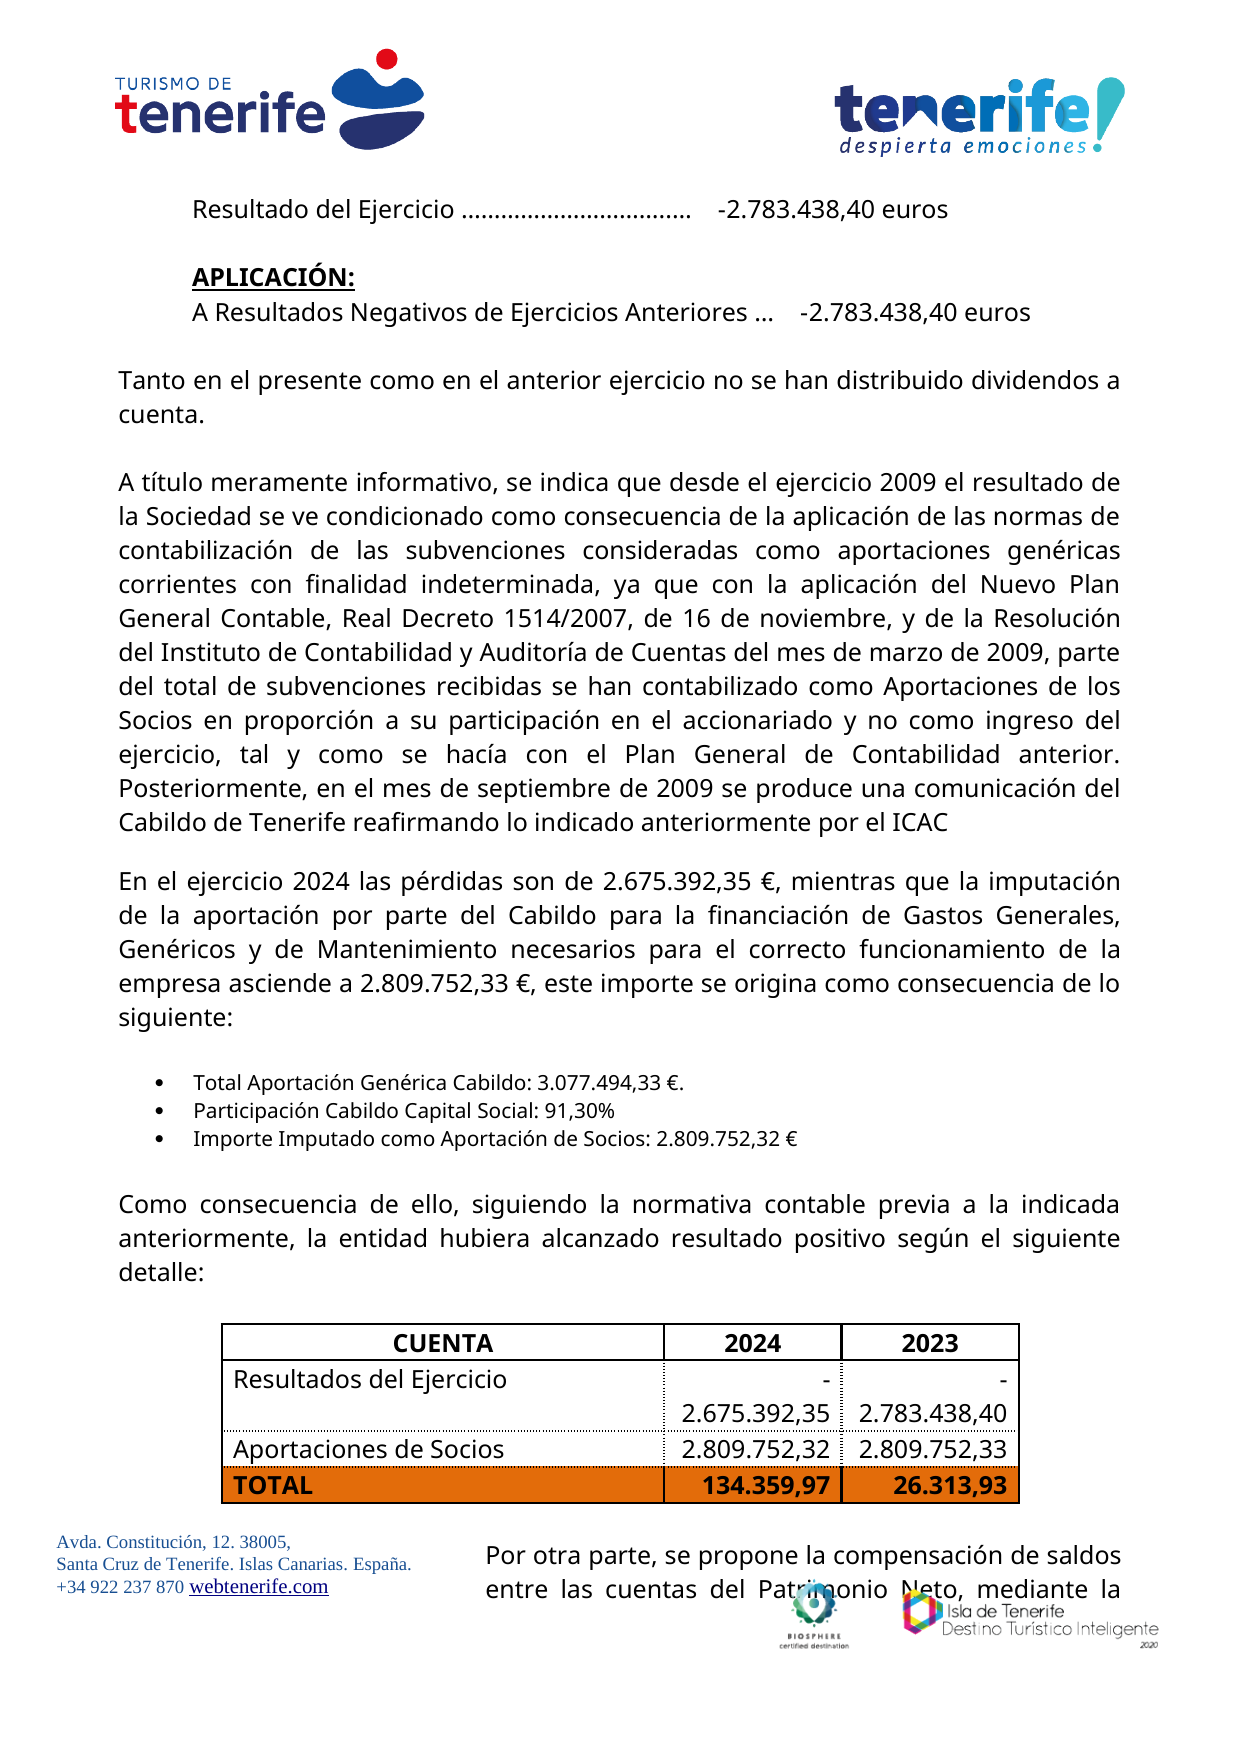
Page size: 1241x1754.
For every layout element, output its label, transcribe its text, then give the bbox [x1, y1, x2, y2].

text APLICACIÓN: [118, 260, 1122, 294]
text A Resultados Negativos de Ejercicios Anteriores … -2.783.438,40 euros [118, 294, 1122, 328]
table_cell -2.675.392,35 [664, 1361, 841, 1429]
text En el ejercicio 2024 las pérdidas son de 2.675.392,35 €, mientras que la imputación de la aportación por parte del Cabildo para la financiación de Gastos Generales, Genéricos y de Mantenimiento necesarios para el correcto funcionamiento de la empresa asciende a 2.809.752,33 €, este importe se origina como consecuencia de lo siguiente: [118, 863, 1122, 1033]
text Por otra parte, se propone la compensación de saldos entre las cuentas del Patrimonio Neto, mediante la [485, 1538, 1122, 1606]
table_cell 26.313,93 [843, 1466, 1018, 1502]
text Tanto en el presente como en el anterior ejercicio no se han distribuido dividendos a cuenta. [118, 362, 1122, 430]
table_cell 2.809.752,32 [664, 1430, 841, 1466]
table_cell Resultados del Ejercicio [223, 1361, 664, 1429]
text Como consecuencia de ello, siguiendo la normativa contable previa a la indicada anteriormente, la entidad hubiera alcanzado resultado positivo según el siguiente detalle: [118, 1187, 1122, 1289]
text Resultado del Ejercicio …………………………..… -2.783.438,40 euros [118, 192, 1122, 226]
table_header 2023 [843, 1325, 1018, 1359]
table_cell 134.359,97 [665, 1466, 840, 1502]
table_cell TOTAL [223, 1466, 663, 1502]
list Participación Cabildo Capital Social: 91,30% [156, 1096, 1122, 1124]
text A título meramente informativo, se indica que desde el ejercicio 2009 el resultado de la Sociedad se ve condicionado como consecuencia de la aplicación de las normas de contabilización de las subvenciones consideradas como aportaciones genéricas corrientes con finalidad indeterminada, ya que con la aplicación del Nuevo Plan General Contable, Real Decreto 1514/2007, de 16 de noviembre, y de la Resolución del Instituto de Contabilidad y Auditoría de Cuentas del mes de marzo de 2009, parte del total de subvenciones recibidas se han contabilizado como Aportaciones de los Socios en proporción a su participación en el accionariado y no como ingreso del ejercicio, tal y como se hacía con el Plan General de Contabilidad anterior. Posteriormente, en el mes de septiembre de 2009 se produce una comunicación del Cabildo de Tenerife reafirmando lo indicado anteriormente por el ICAC [118, 464, 1122, 839]
table_cell 2.809.752,33 [841, 1430, 1018, 1466]
table_header 2024 [665, 1325, 840, 1359]
list Importe Imputado como Aportación de Socios: 2.809.752,32 € [156, 1124, 1122, 1153]
table_header CUENTA [223, 1325, 663, 1359]
list Total Aportación Genérica Cabildo: 3.077.494,33 €. [156, 1068, 1122, 1096]
table_cell Aportaciones de Socios [223, 1430, 664, 1466]
table_cell -2.783.438,40 [841, 1361, 1018, 1429]
